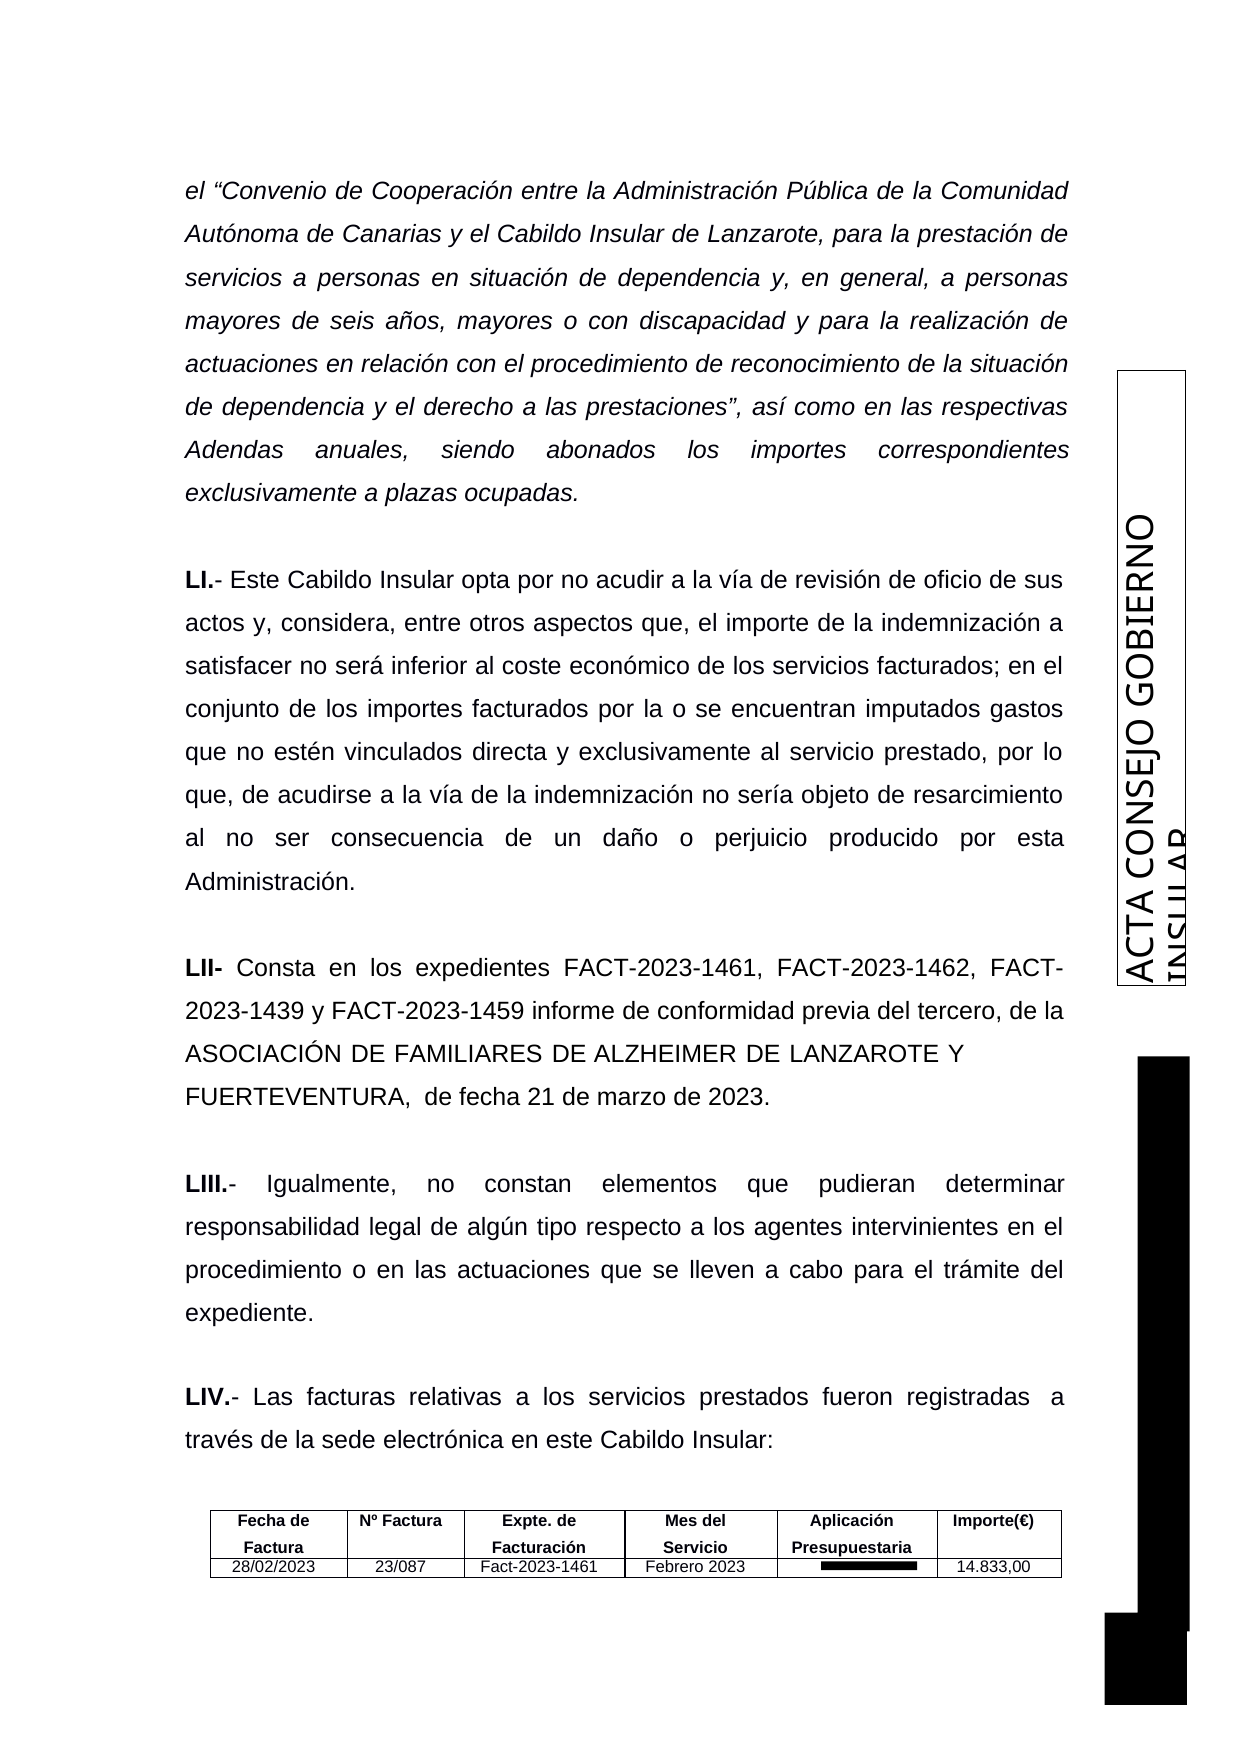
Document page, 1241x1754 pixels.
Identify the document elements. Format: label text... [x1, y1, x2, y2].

text LI.- Este Cabildo Insular opta por no acudir a la vía de revisión de oficio de sus actos y, considera, entre otros aspectos que, el importe de la indemnización a satisfacer no será inferior al coste económico de los servicios facturados; en el conjunto de los importes facturados por la o se encuentran imputados gastos que no estén vinculados directa y exclusivamente al servicio prestado, por lo que, de acudirse a la vía de la indemnización no sería objeto de resarcimiento al no ser consecuencia de un daño o perjuicio producido por esta Administración. [185, 564, 1065, 895]
table_header Fecha de Factura [211, 1511, 347, 1558]
table_cell 23/087 [348, 1559, 464, 1577]
text LIII.- Igualmente, no constan elementos que pudieran determinar responsabilidad legal de algún tipo respecto a los agentes intervinientes en el procedimiento o en las actuaciones que se lleven a cabo para el trámite del expediente. [185, 1168, 1065, 1327]
text FUERTEVENTURA, de fecha 21 de marzo de 2023. [185, 1082, 1084, 1111]
table_cell 14.833,00 [938, 1559, 1061, 1577]
table_cell [778, 1559, 937, 1577]
text ACTA CONSEJO GOBIERNO INSULAR [1118, 372, 1183, 985]
table_header Expte. de Facturación [465, 1511, 624, 1558]
table_cell 28/02/2023 [211, 1559, 347, 1577]
table_header Importe(€) [938, 1511, 1061, 1558]
table_header Aplicación Presupuestaria [778, 1511, 937, 1558]
table_cell Fact-2023-1461 [465, 1559, 624, 1577]
table_cell Febrero 2023 [626, 1559, 777, 1577]
text el “Convenio de Cooperación entre la Administración Pública de la Comunidad Autónoma de Canarias y el Cabildo Insular de Lanzarote, para la prestación de servicios a personas en situación de dependencia y, en general, a personas mayores de seis años, mayores o con discapacidad y para la realización de actuaciones en relación con el procedimiento de reconocimiento de la situación de dependencia y el derecho a las prestaciones”, así como en las respectivas Adendas anuales, siendo abonados los importes correspondientes exclusivamente a plazas ocupadas. [185, 176, 1070, 507]
table_header Mes del Servicio [626, 1511, 777, 1558]
text LIV.- Las facturas relativas a los servicios prestados fueron registradas a través de la sede electrónica en este Cabildo Insular: [185, 1382, 1065, 1454]
table_header Nº Factura [348, 1511, 464, 1558]
text LII- Consta en los expedientes FACT-2023-1461, FACT-2023-1462, FACT- 2023-1439 y FACT-2023-1459 informe de conformidad previa del tercero, de la ASOCIACIÓN DE FAMILIARES DE ALZHEIMER DE LANZAROTE Y [185, 953, 1065, 1068]
